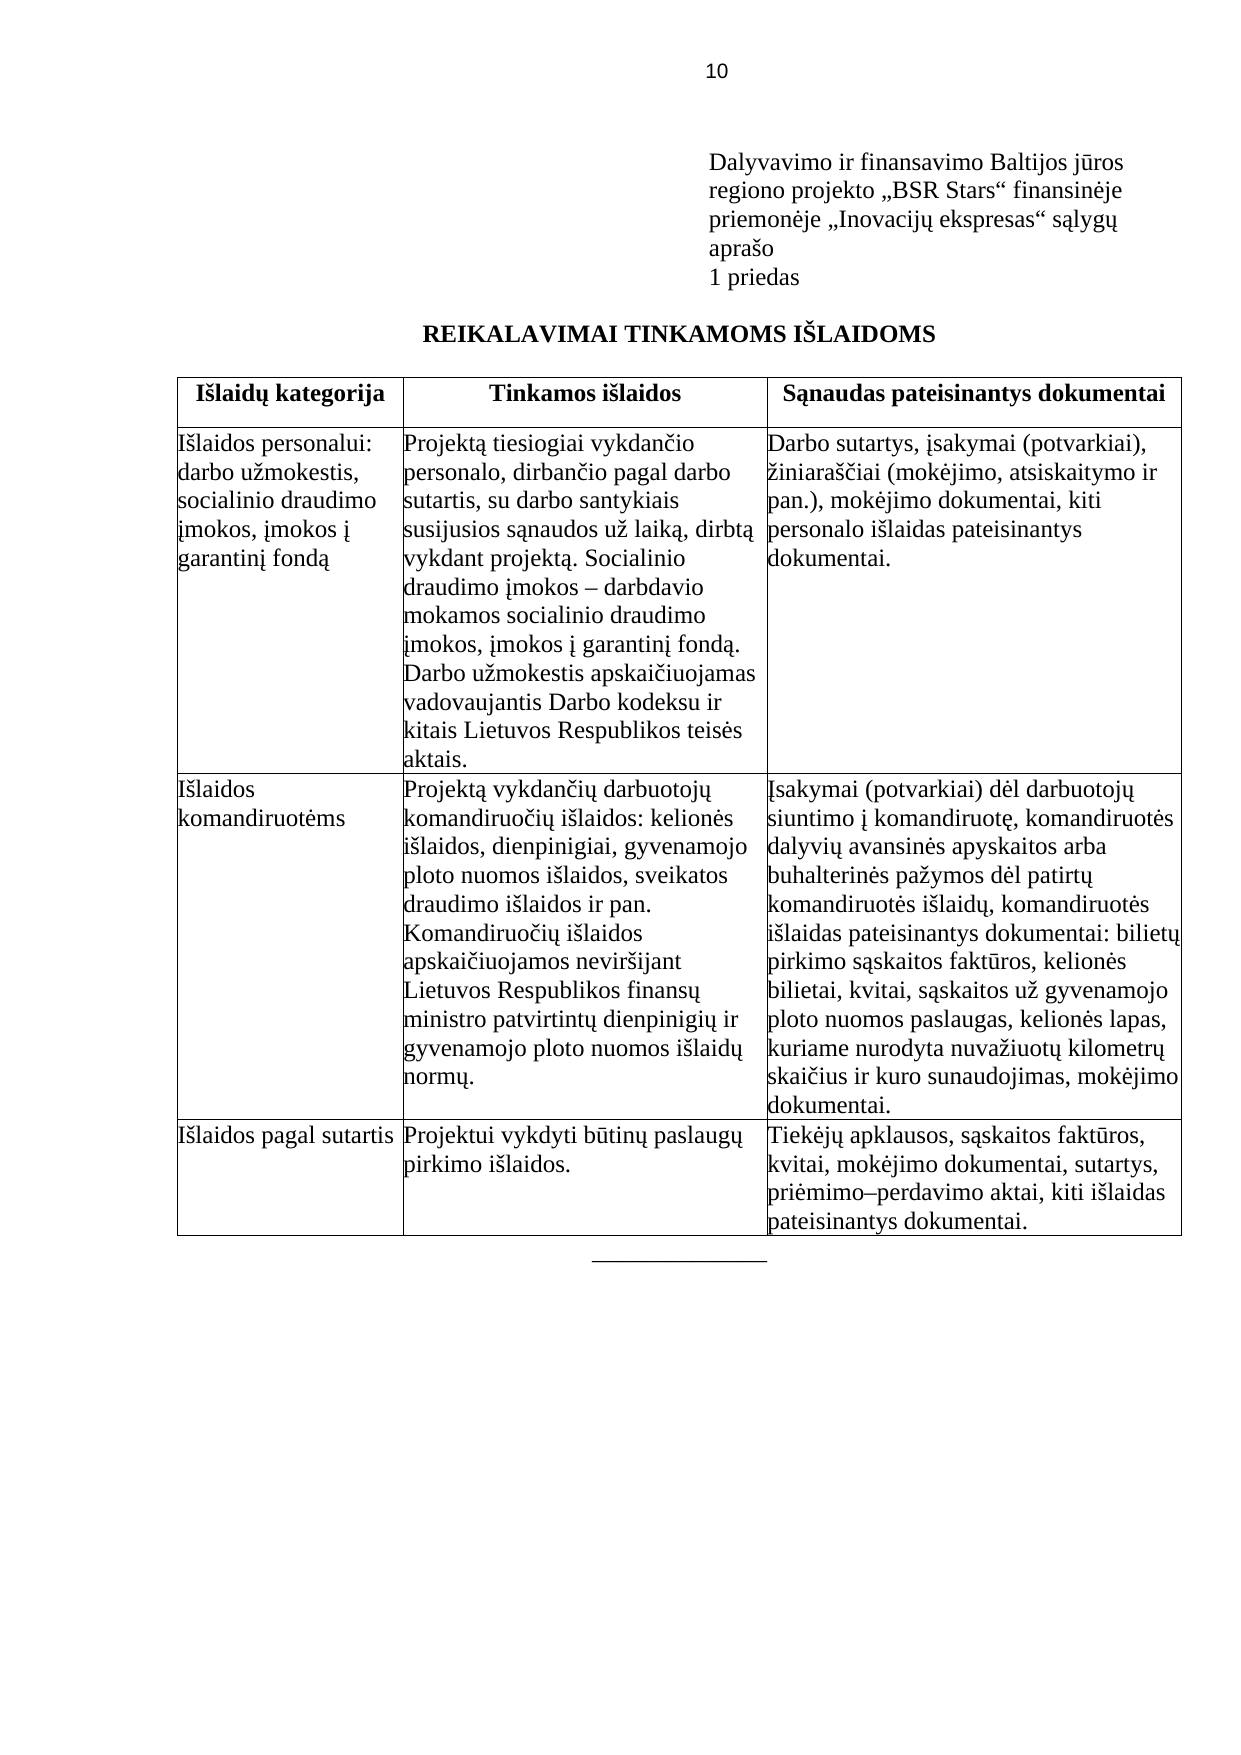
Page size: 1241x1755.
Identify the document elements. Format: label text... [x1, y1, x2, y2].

table_cell Išlaidos personalui: darbo užmokestis, socialinio draudimo įmokos, įmokos į garantinį fondą [178, 428, 403, 773]
text ______________ [177, 1236, 1181, 1265]
table_cell Projektą vykdančių darbuotojų komandiruočių išlaidos: kelionės išlaidos, dienpinigiai, gyvenamojo ploto nuomos išlaidos, sveikatos draudimo išlaidos ir pan. Komandiruočių išlaidos apskaičiuojamos neviršijant Lietuvos Respublikos finansų ministro patvirtintų dienpinigių ir gyvenamojo ploto nuomos išlaidų normų. [404, 774, 767, 1119]
table_cell Išlaidos komandiruotėms [178, 774, 403, 1119]
table_header Išlaidų kategorija [178, 378, 403, 427]
text Dalyvavimo ir finansavimo Baltijos jūros regiono projekto „BSR Stars“ finansinėje priemonėje „Inovacijų ekspresas“ sąlygų aprašo [709, 147, 1181, 262]
table_cell Darbo sutartys, įsakymai (potvarkiai), žiniaraščiai (mokėjimo, atsiskaitymo ir pan.), mokėjimo dokumentai, kiti personalo išlaidas pateisinantys dokumentai. [768, 428, 1181, 773]
table_cell Projektą tiesiogiai vykdančio personalo, dirbančio pagal darbo sutartis, su darbo santykiais susijusios sąnaudos už laiką, dirbtą vykdant projektą. Socialinio draudimo įmokos – darbdavio mokamos socialinio draudimo įmokos, įmokos į garantinį fondą. Darbo užmokestis apskaičiuojamas vadovaujantis Darbo kodeksu ir kitais Lietuvos Respublikos teisės aktais. [404, 428, 767, 773]
table_cell Tiekėjų apklausos, sąskaitos faktūros, kvitai, mokėjimo dokumentai, sutartys, priėmimo–perdavimo aktai, kiti išlaidas pateisinantys dokumentai. [768, 1120, 1181, 1235]
table_cell Projektui vykdyti būtinų paslaugų pirkimo išlaidos. [404, 1120, 767, 1235]
table_header Tinkamos išlaidos [404, 378, 767, 427]
text REIKALAVIMAI TINKAMOMS IŠLAIDOMS [177, 319, 1181, 348]
text 1 priedas [709, 262, 1181, 291]
table_header Sąnaudas pateisinantys dokumentai [768, 378, 1181, 427]
table_cell Išlaidos pagal sutartis [178, 1120, 403, 1235]
table_cell Įsakymai (potvarkiai) dėl darbuotojų siuntimo į komandiruotę, komandiruotės dalyvių avansinės apyskaitos arba buhalterinės pažymos dėl patirtų komandiruotės išlaidų, komandiruotės išlaidas pateisinantys dokumentai: bilietų pirkimo sąskaitos faktūros, kelionės bilietai, kvitai, sąskaitos už gyvenamojo ploto nuomos paslaugas, kelionės lapas, kuriame nurodyta nuvažiuotų kilometrų skaičius ir kuro sunaudojimas, mokėjimo dokumentai. [768, 774, 1181, 1119]
